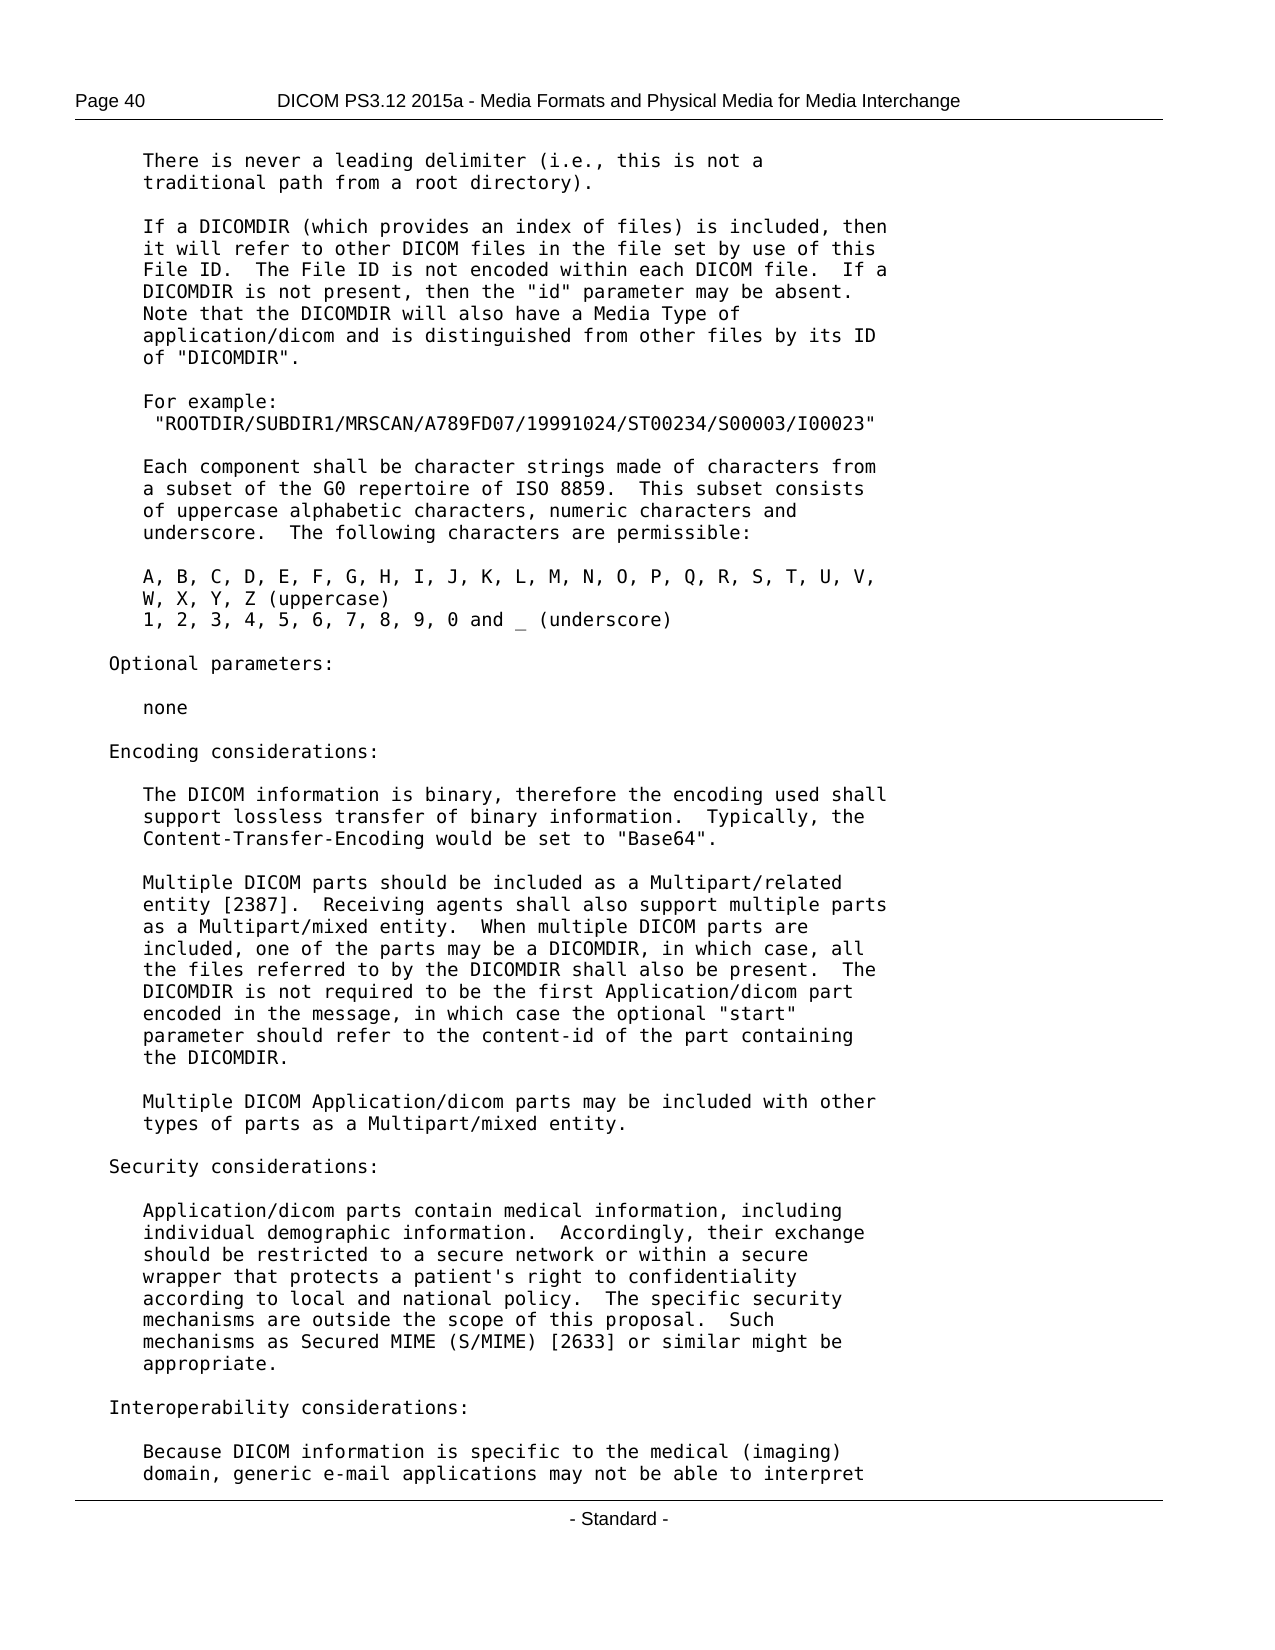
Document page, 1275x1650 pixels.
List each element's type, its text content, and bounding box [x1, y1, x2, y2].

text There is never a leading delimiter (i.e., this is not a traditional path from a root directory). If a DICOMDIR (which provides an index of files) is included, then it will refer to other DICOM files in the file set by use of this File ID. The File ID is not encoded within each DICOM file. If a DICOMDIR is not present, then the "id" parameter may be absent. Note that the DICOMDIR will also have a Media Type of application/dicom and is distinguished from other files by its ID of "DICOMDIR". For example: "ROOTDIR/SUBDIR1/MRSCAN/A789FD07/19991024/ST00234/S00003/I00023" Each component shall be character strings made of characters from a subset of the G0 repertoire of ISO 8859. This subset consists of uppercase alphabetic characters, numeric characters and underscore. The following characters are permissible: A, B, C, D, E, F, G, H, I, J, K, L, M, N, O, P, Q, R, S, T, U, V, W, X, Y, Z (uppercase) 1, 2, 3, 4, 5, 6, 7, 8, 9, 0 and _ (underscore) Optional parameters: none Encoding considerations: The DICOM information is binary, therefore the encoding used shall support lossless transfer of binary information. Typically, the Content-Transfer-Encoding would be set to "Base64". Multiple DICOM parts should be included as a Multipart/related entity [2387]. Receiving agents shall also support multiple parts as a Multipart/mixed entity. When multiple DICOM parts are included, one of the parts may be a DICOMDIR, in which case, all the files referred to by the DICOMDIR shall also be present. The DICOMDIR is not required to be the first Application/dicom part encoded in the message, in which case the optional "start" parameter should refer to the content-id of the part containing the DICOMDIR. Multiple DICOM Application/dicom parts may be included with other types of parts as a Multipart/mixed entity. Security considerations: Application/dicom parts contain medical information, including individual demographic information. Accordingly, their exchange should be restricted to a secure network or within a secure wrapper that protects a patient's right to confidentiality according to local and national policy. The specific security mechanisms are outside the scope of this proposal. Such mechanisms as Secured MIME (S/MIME) [2633] or similar might be appropriate. Interoperability considerations: Because DICOM information is specific to the medical (imaging) domain, generic e-mail applications may not be able to interpret [75, 150, 1162, 1484]
